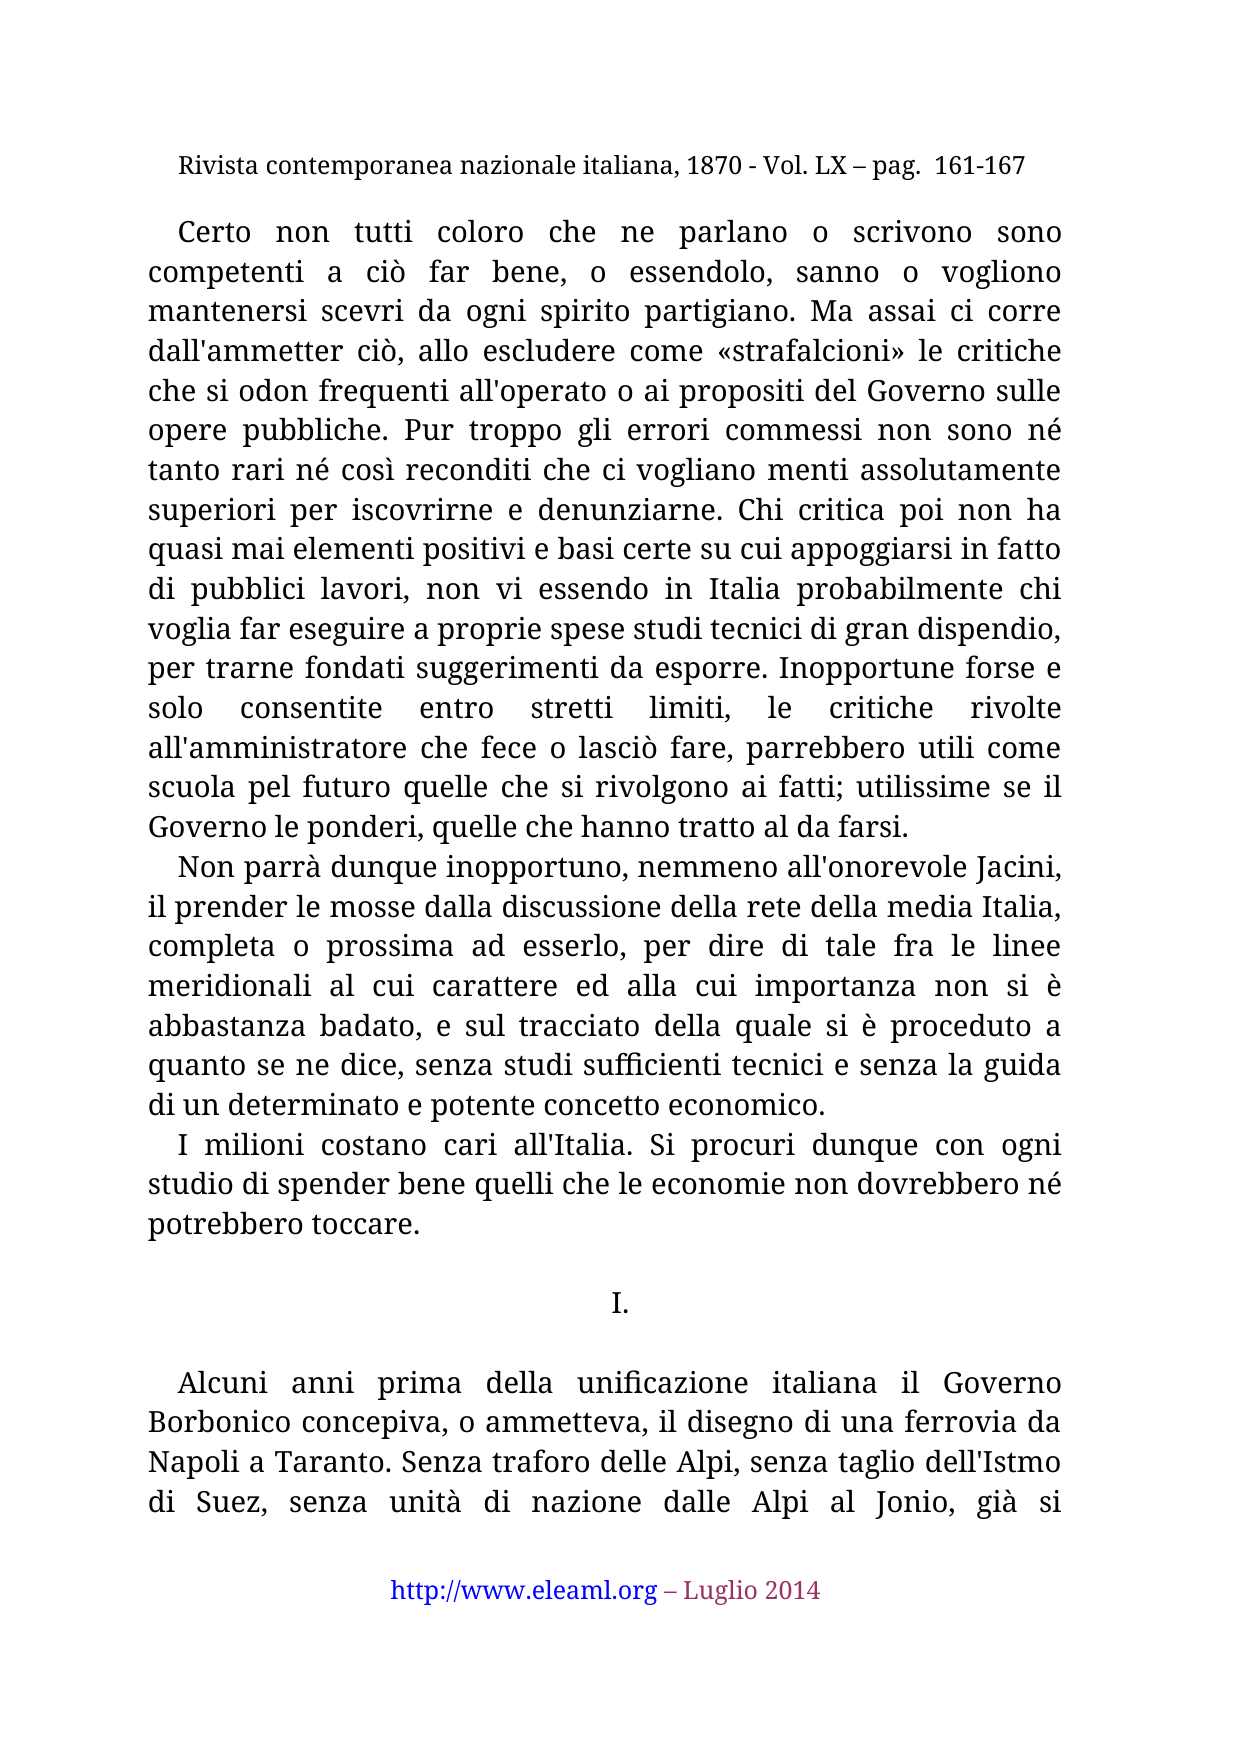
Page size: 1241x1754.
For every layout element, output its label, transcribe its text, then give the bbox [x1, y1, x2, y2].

text Alcuni anni prima della unificazione italiana il Governo Borbonico concepiva, o ammetteva, il disegno di una ferrovia da Napoli a Taranto. Senza traforo delle Alpi, senza taglio dell'Istmo di Suez, senza unità di nazione dalle Alpi al Jonio, già si [148, 1362, 1063, 1521]
text I. [148, 1283, 1063, 1322]
text Non parrà dunque inopportuno, nemmeno all'onorevole Jacini, il prender le mosse dalla discussione della rete della media Italia, completa o prossima ad esserlo, per dire di tale fra le linee meridionali al cui carattere ed alla cui importanza non si è abbastanza badato, e sul tracciato della quale si è proceduto a quanto se ne dice, senza studi sufficienti tecnici e senza la guida di un determinato e potente concetto economico. [148, 846, 1063, 1124]
text Certo non tutti coloro che ne parlano o scrivono sono competenti a ciò far bene, o essendolo, sanno o vogliono mantenersi scevri da ogni spirito partigiano. Ma assai ci corre dall'ammetter ciò, allo escludere come «strafalcioni» le critiche che si odon frequenti all'operato o ai propositi del Governo sulle opere pubbliche. Pur troppo gli errori commessi non sono né tanto rari né così reconditi che ci vogliano menti assolutamente superiori per iscovrirne e denunziarne. Chi critica poi non ha quasi mai elementi positivi e basi certe su cui appoggiarsi in fatto di pubblici lavori, non vi essendo in Italia probabilmente chi voglia far eseguire a proprie spese studi tecnici di gran dispendio, per trarne fondati suggerimenti da esporre. Inopportune forse e solo consentite entro stretti limiti, le critiche rivolte all'amministratore che fece o lasciò fare, parrebbero utili come scuola pel futuro quelle che si rivolgono ai fatti; utilissime se il Governo le ponderi, quelle che hanno tratto al da farsi. [148, 211, 1063, 846]
text I milioni costano cari all'Italia. Si procuri dunque con ogni studio di spender bene quelli che le economie non dovrebbero né potrebbero toccare. [148, 1124, 1063, 1243]
